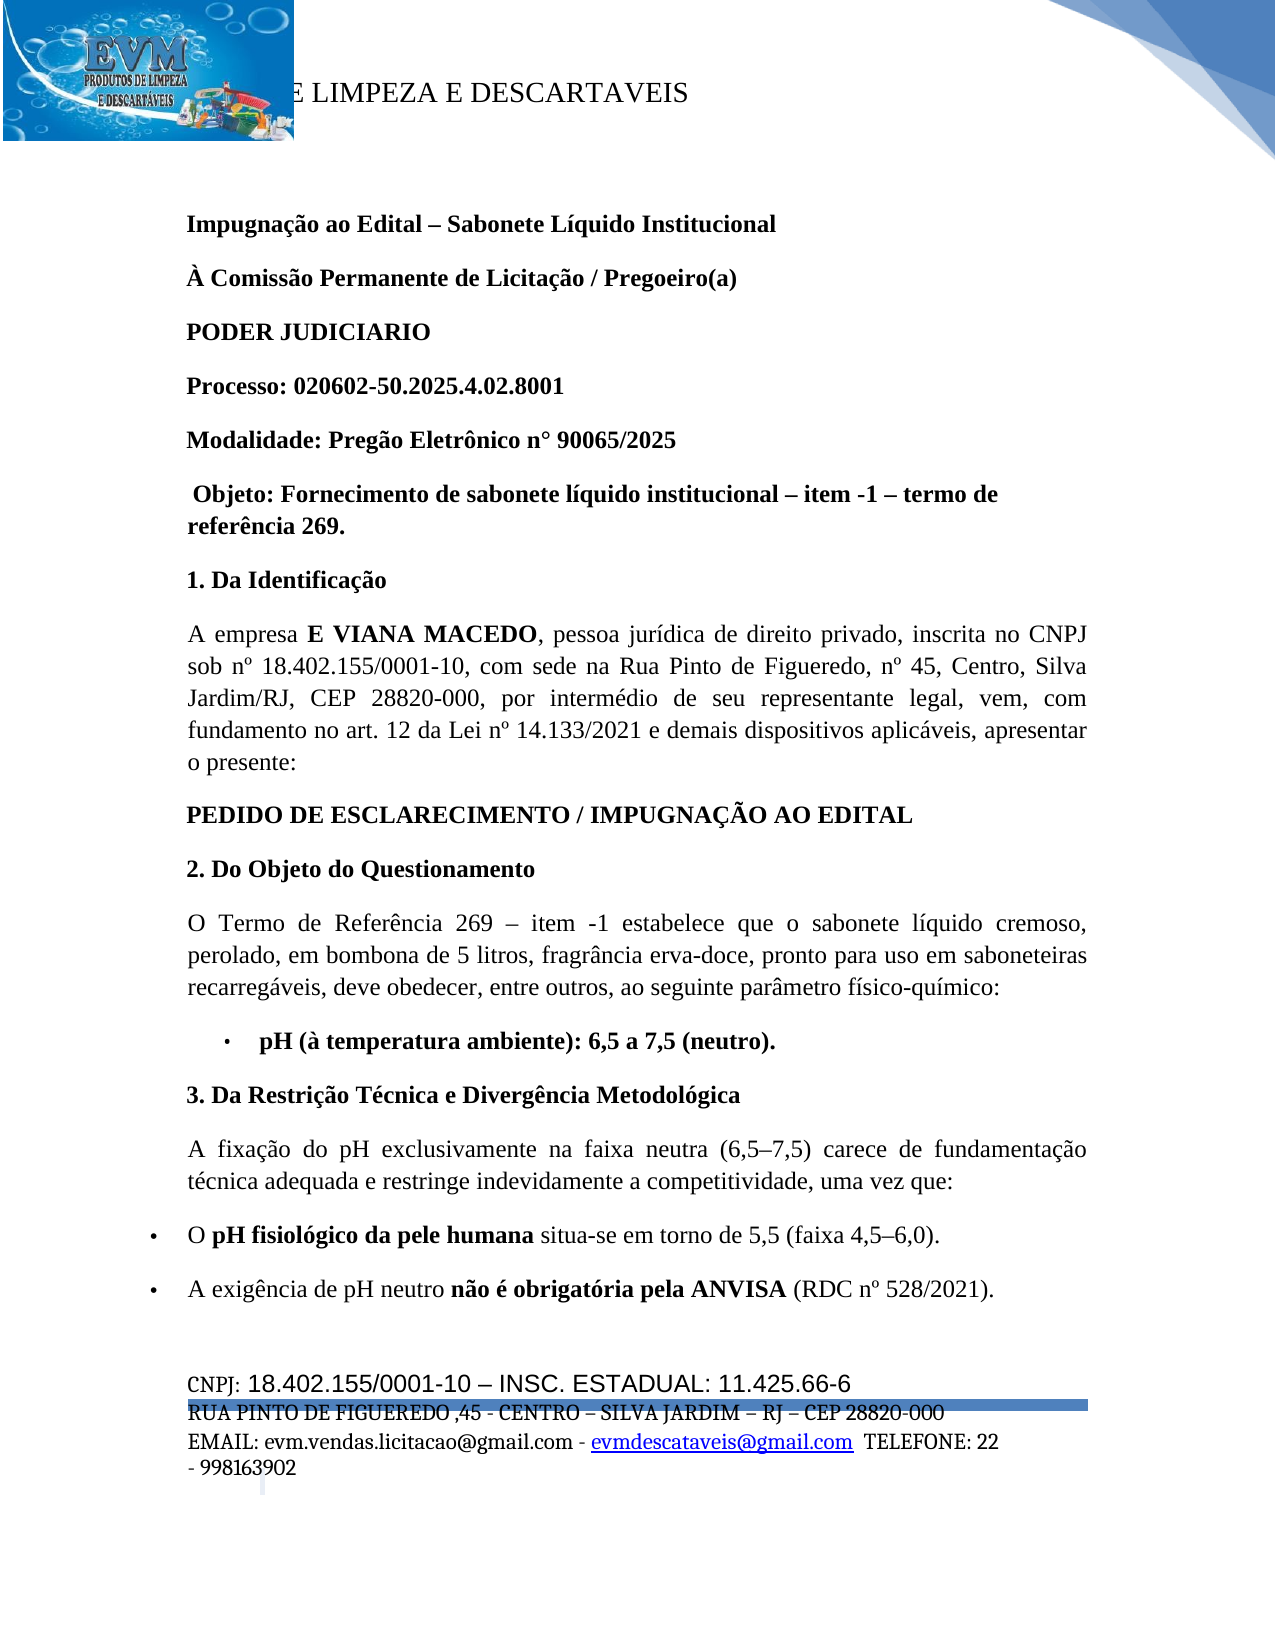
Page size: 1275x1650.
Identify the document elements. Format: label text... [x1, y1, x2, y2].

text 3. Da Restrição Técnica e Divergência Metodológica [186, 1081, 1088, 1109]
text O Termo de Referência 269 – item -1 estabelece que o sabonete líquido cremoso, perolado, em bombona de 5 litros, fragrância erva-doce, pronto para uso em saboneteiras recarregáveis, deve obedecer, entre outros, ao seguinte parâmetro físico-químico: [187, 908, 1088, 1001]
text PODER JUDICIARIO [186, 317, 1088, 346]
text 2. Do Objeto do Questionamento [186, 854, 1088, 883]
list O pH fisiológico da pele humana situa-se em torno de 5,5 (faixa 4,5–6,0). [150, 1220, 1088, 1249]
text Modalidade: Pregão Eletrônico n° 90065/2025 [186, 425, 1088, 454]
text Processo: 020602-50.2025.4.02.8001 [186, 371, 1088, 400]
text Objeto: Fornecimento de sabonete líquido institucional – item -1 – termo de referência 269. [186, 479, 1088, 540]
text PEDIDO DE ESCLARECIMENTO / IMPUGNAÇÃO AO EDITAL [186, 801, 1088, 829]
text A empresa E VIANA MACEDO, pessoa jurídica de direito privado, inscrita no CNPJ sob nº 18.402.155/0001-10, com sede na Rua Pinto de Figueredo, nº 45, Centro, Silva Jardim/RJ, CEP 28820-000, por intermédio de seu representante legal, vem, com fundamento no art. 12 da Lei nº 14.133/2021 e demais dispositivos aplicáveis, apresentar o presente: [187, 619, 1088, 776]
list A exigência de pH neutro não é obrigatória pela ANVISA (RDC nº 528/2021). [150, 1274, 1088, 1303]
text • pH (à temperatura ambiente): 6,5 a 7,5 (neutro). [187, 1026, 1088, 1055]
text À Comissão Permanente de Licitação / Pregoeiro(a) [186, 263, 1088, 292]
text 1. Da Identificação [186, 565, 1088, 594]
text A fixação do pH exclusivamente na faixa neutra (6,5–7,5) carece de fundamentação técnica adequada e restringe indevidamente a competitividade, uma vez que: [187, 1134, 1088, 1195]
text Impugnação ao Edital – Sabonete Líquido Institucional [186, 209, 1088, 238]
